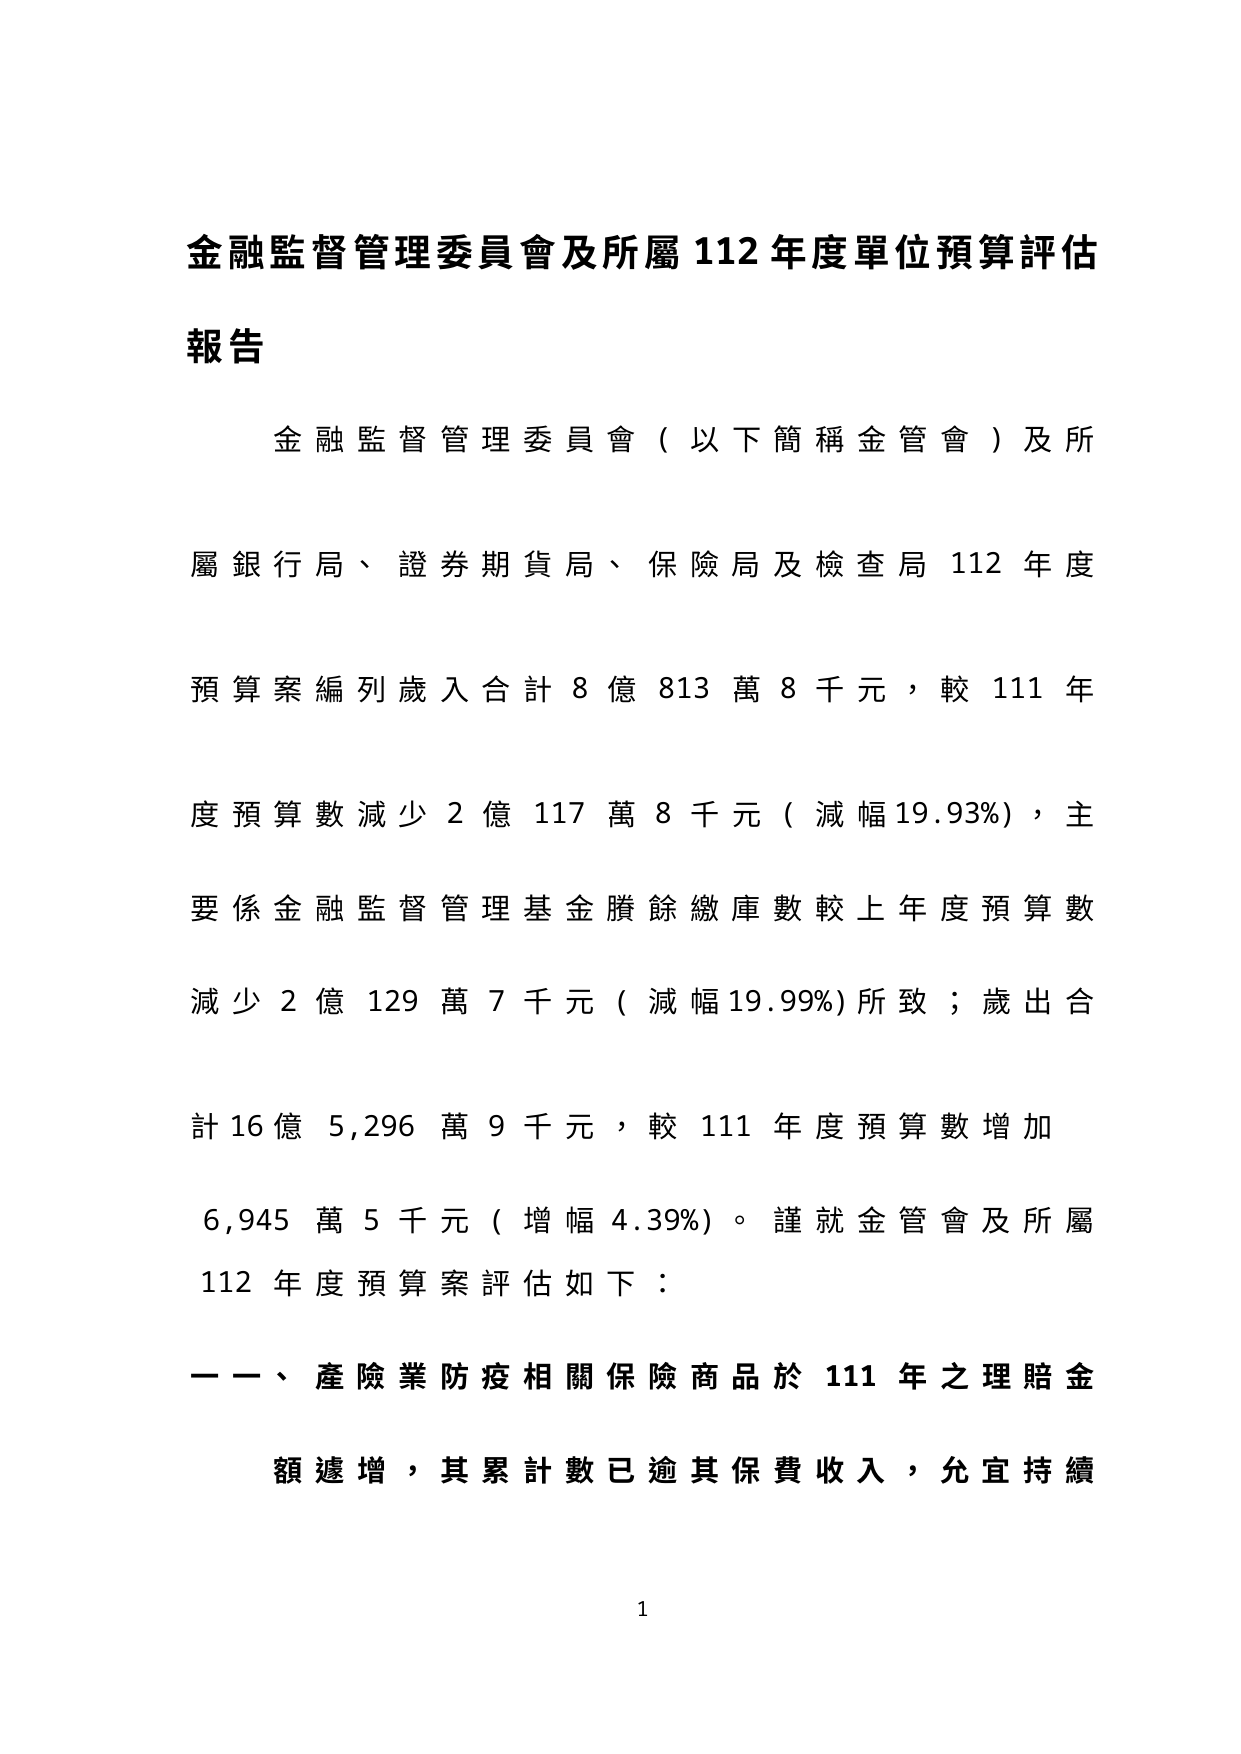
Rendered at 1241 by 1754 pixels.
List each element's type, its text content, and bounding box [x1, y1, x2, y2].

text 金融監督管理委員會(以下簡稱金管會)及所屬銀行局、證券期貨局、保險局及檢查局112年度預算案編列歲入合計8億813萬8千元，較111年度預算數減少2億117萬8千元(減幅19.93%)，主要係金融監督管理基金賸餘繳庫數較上年度預算數減少2億129萬7千元(減幅19.99%)所致；歲出合計16億5,296萬9千元，較111年度預算數增加6,945萬5千元(增幅4.39%)。謹就金管會及所屬112年度預算案評估如下： [184, 365, 1101, 1302]
text 金融監督管理委員會及所屬112年度單位預算評估報告 [184, 177, 1101, 365]
text 一一、產險業防疫相關保險商品於111年之理賠金額遽增，其累計數已逾其保費收入，允宜持續 [184, 1302, 1101, 1490]
